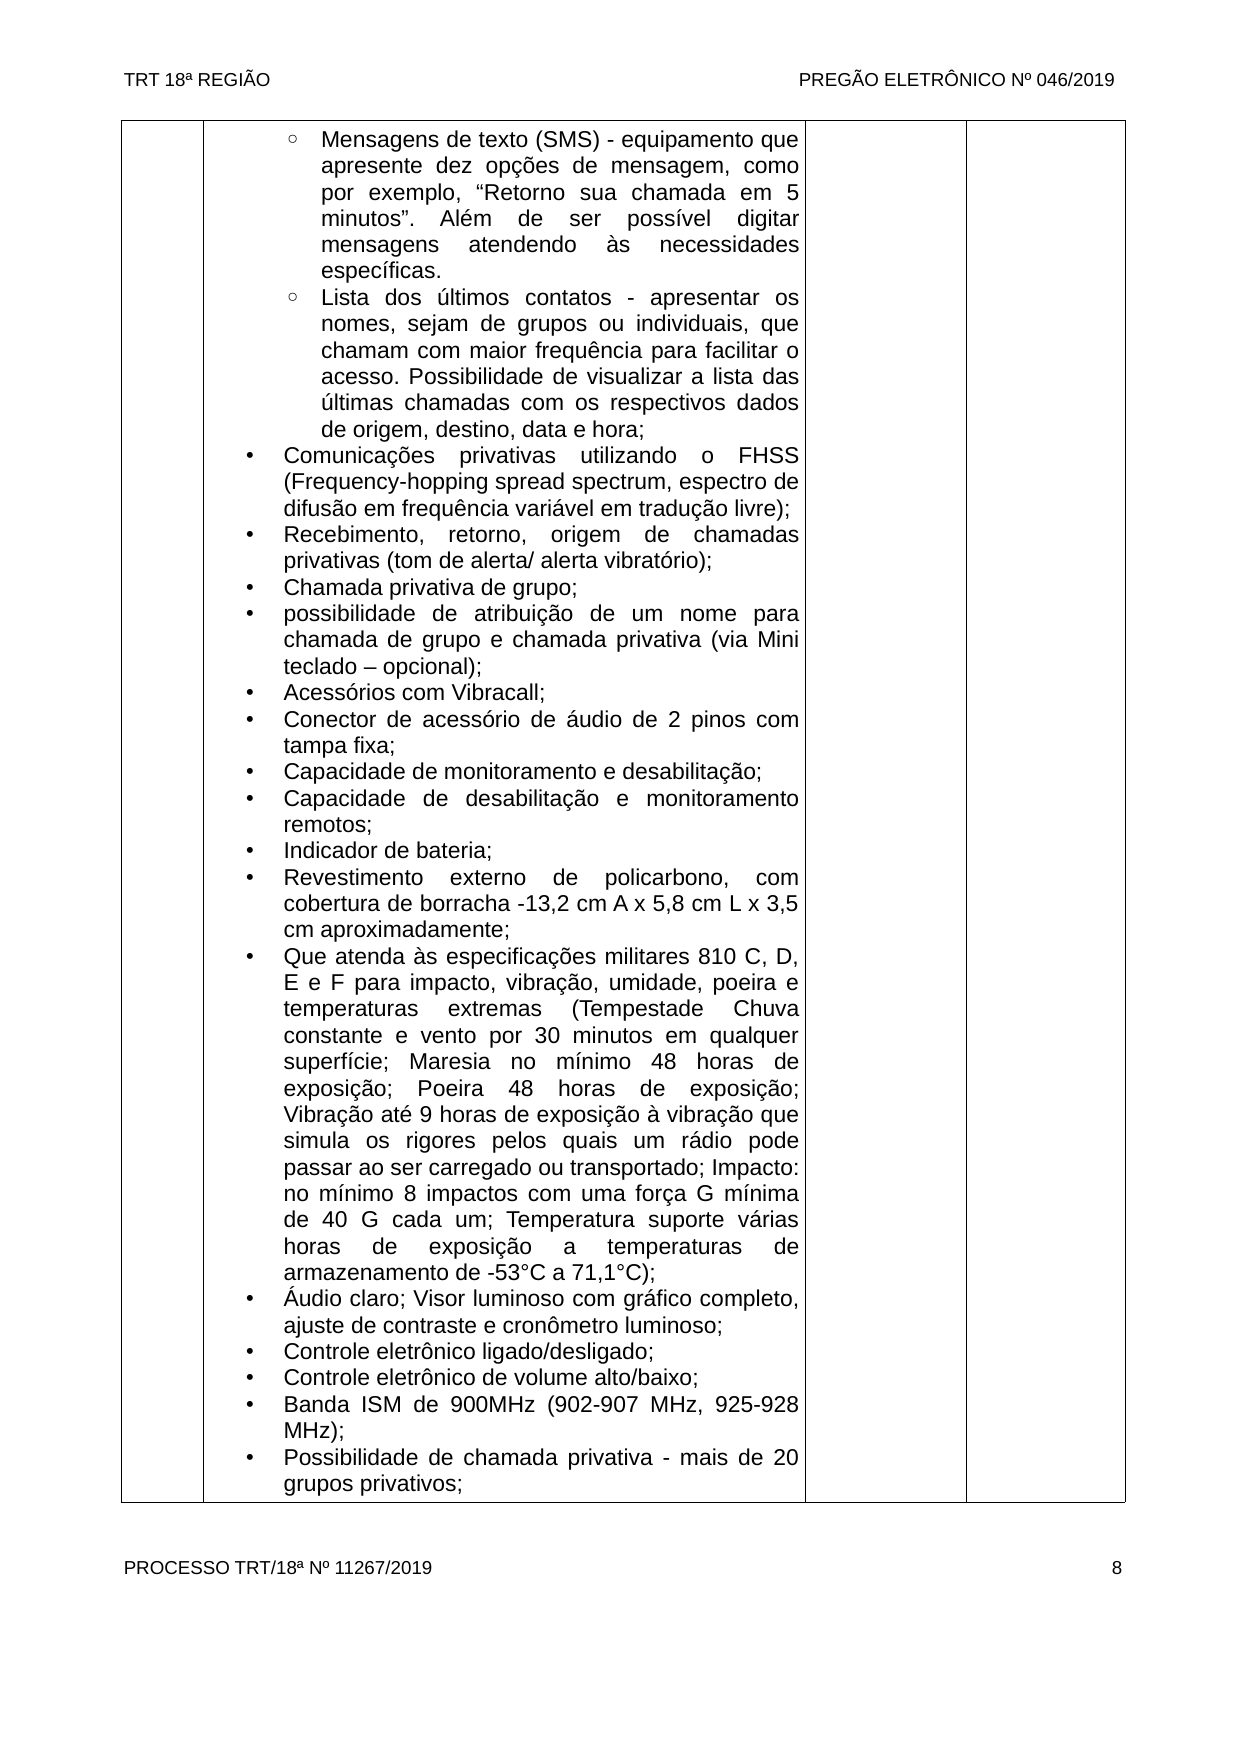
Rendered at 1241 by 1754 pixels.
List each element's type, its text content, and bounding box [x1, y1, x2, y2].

table_cell [806, 121, 966, 1502]
table_cell [122, 121, 203, 1502]
table_cell [967, 121, 1125, 1502]
table_cell Rádio Transceptor digital Rádio Transceptor Digital que possibilite identificação digital própria, Possibilitando comunicação de forma versátil. Composto por: radiocomunicador, clipe de cinto, fone de ouvido original com microfone e tecla PTT, bateria de íons de lítio com capacidade para até 19 horas de operação a cada vez que a bateria for recarregada, carregador de mesa de 1 hora. Rádio HT marca Motorola modelo DTR 620 com bateria, carregador e fone originais ou equipamento de outra marca/modelo equivalente ou superior de mesmas características capaz de operar em frequência compatível com o rádio digital DTR620 (pois são os utilizados pelo TRT atualmente). Características essenciais: CHAMADA DIGITAL INDIVIDUAL (UM-A-UM) Permite chamar e falar privativamente com um usuário específico. Pode receber alertas audíveis ou vibratórios e possuir identificador de chamadas. CHAMADA DIGITAL PARA GRUPOS (UM-PARA-GRUPO) Chamada pública de grupo (todos os rádios da Série DTR com a mesma identificação de grupo e canal comunicam-se entre si, de forma similar aos rádios analógicos). Chamada de grupo privativa (os rádios da Série DTR podem ser programados para comunicação entre grupos específicos). Nesse caso, o usuário que faz a chamada é identificado pelo nome do grupo. Identificador de chamadas que também permita: Transferência de chamada para outros membros do grupo - notifica os demais usuários do mesmo grupo que você está indisponível, permitindo-lhes comunicação com o usuário para o qual foram direcionadas as chamadas. Identificação de chamada - o usuário que recebe a chamada e visualiza quem o chama. Se o nome do usuário que está chamando estiver na lista de contatos, o mesmo aparecerá no visor do rádio que recebeu a chamada. Mensagens de texto (SMS) - equipamento que apresente dez opções de mensagem, como por exemplo, “Retorno sua chamada em 5 minutos”. Além de ser possível digitar mensagens atendendo às necessidades específicas. Lista dos últimos contatos - apresentar os nomes, sejam de grupos ou individuais, que chamam com maior frequência para facilitar o acesso. Possibilidade de visualizar a lista das últimas chamadas com os respectivos dados de origem, destino, data e hora; Comunicações privativas utilizando o FHSS (Frequency-hopping spread spectrum, espectro de difusão em frequência variável em tradução livre); Recebimento, retorno, origem de chamadas privativas (tom de alerta/ alerta vibratório); Chamada privativa de grupo; possibilidade de atribuição de um nome para chamada de grupo e chamada privativa (via Mini teclado – opcional); Acessórios com Vibracall; Conector de acessório de áudio de 2 pinos com tampa fixa; Capacidade de monitoramento e desabilitação; Capacidade de desabilitação e monitoramento remotos; Indicador de bateria; Revestimento externo de policarbono, com cobertura de borracha -13,2 cm A x 5,8 cm L x 3,5 cm aproximadamente; Que atenda às especificações militares 810 C, D, E e F para impacto, vibração, umidade, poeira e temperaturas extremas (Tempestade Chuva constante e vento por 30 minutos em qualquer superfície; Maresia no mínimo 48 horas de exposição; Poeira 48 horas de exposição; Vibração até 9 horas de exposição à vibração que simula os rigores pelos quais um rádio pode passar ao ser carregado ou transportado; Impacto: no mínimo 8 impactos com uma força G mínima de 40 G cada um; Temperatura suporte várias horas de exposição a temperaturas de armazenamento de -53°C a 71,1°C); Áudio claro; Visor luminoso com gráfico completo, ajuste de contraste e cronômetro luminoso; Controle eletrônico ligado/desligado; Controle eletrônico de volume alto/baixo; Banda ISM de 900MHz (902-907 MHz, 925-928 MHz); Possibilidade de chamada privativa - mais de 20 grupos privativos; Chamada pública de grupo; Mais de 50 grupos públicos; Identificação de chamada; Últimas chamadas - 10 últimos envios de mensagens; Tom de alerta; Transferência de chamadas; Mensagens pré-definidas para resposta rápida e fácil; Identificação da chamada via canal de RF; Clonagem de configuração unidade para unidade (via cabo de clonagem opcional); Origina atualização de dados via canal de RF; Recebe atualização de dados via canal de RF; Capacidade para armazenar até 150 nomes; Notificação de recebimento de chamada; Capacidade para até 25 mensagens (15 disponíveis e 10 pré-programadas); Recebimento e origem das mensagens de texto; Possibilidade de criação de mensagens (via Mini Teclado opcional); Mostrar data e horário das mensagens de texto (SMS); Aplicação de SMS baseada em software; Medidas aproximadas alt x larg x prof (com bateria padrão) – 132.3 mm x 57.2 mm x 35.4 mm (5.2 “ x 2.3” x 1.4”); Frequência – 900 MHz (FHSS); Programação através do painel frontal; Potência – 1 W; Sinalização – FHSS; Tecnologia – Digital Convencional; Peso aproximado (com bateria padrão) 206.9 g (7.3 oz). COTA RESERVADA PARA ME E EPP [204, 121, 805, 1502]
